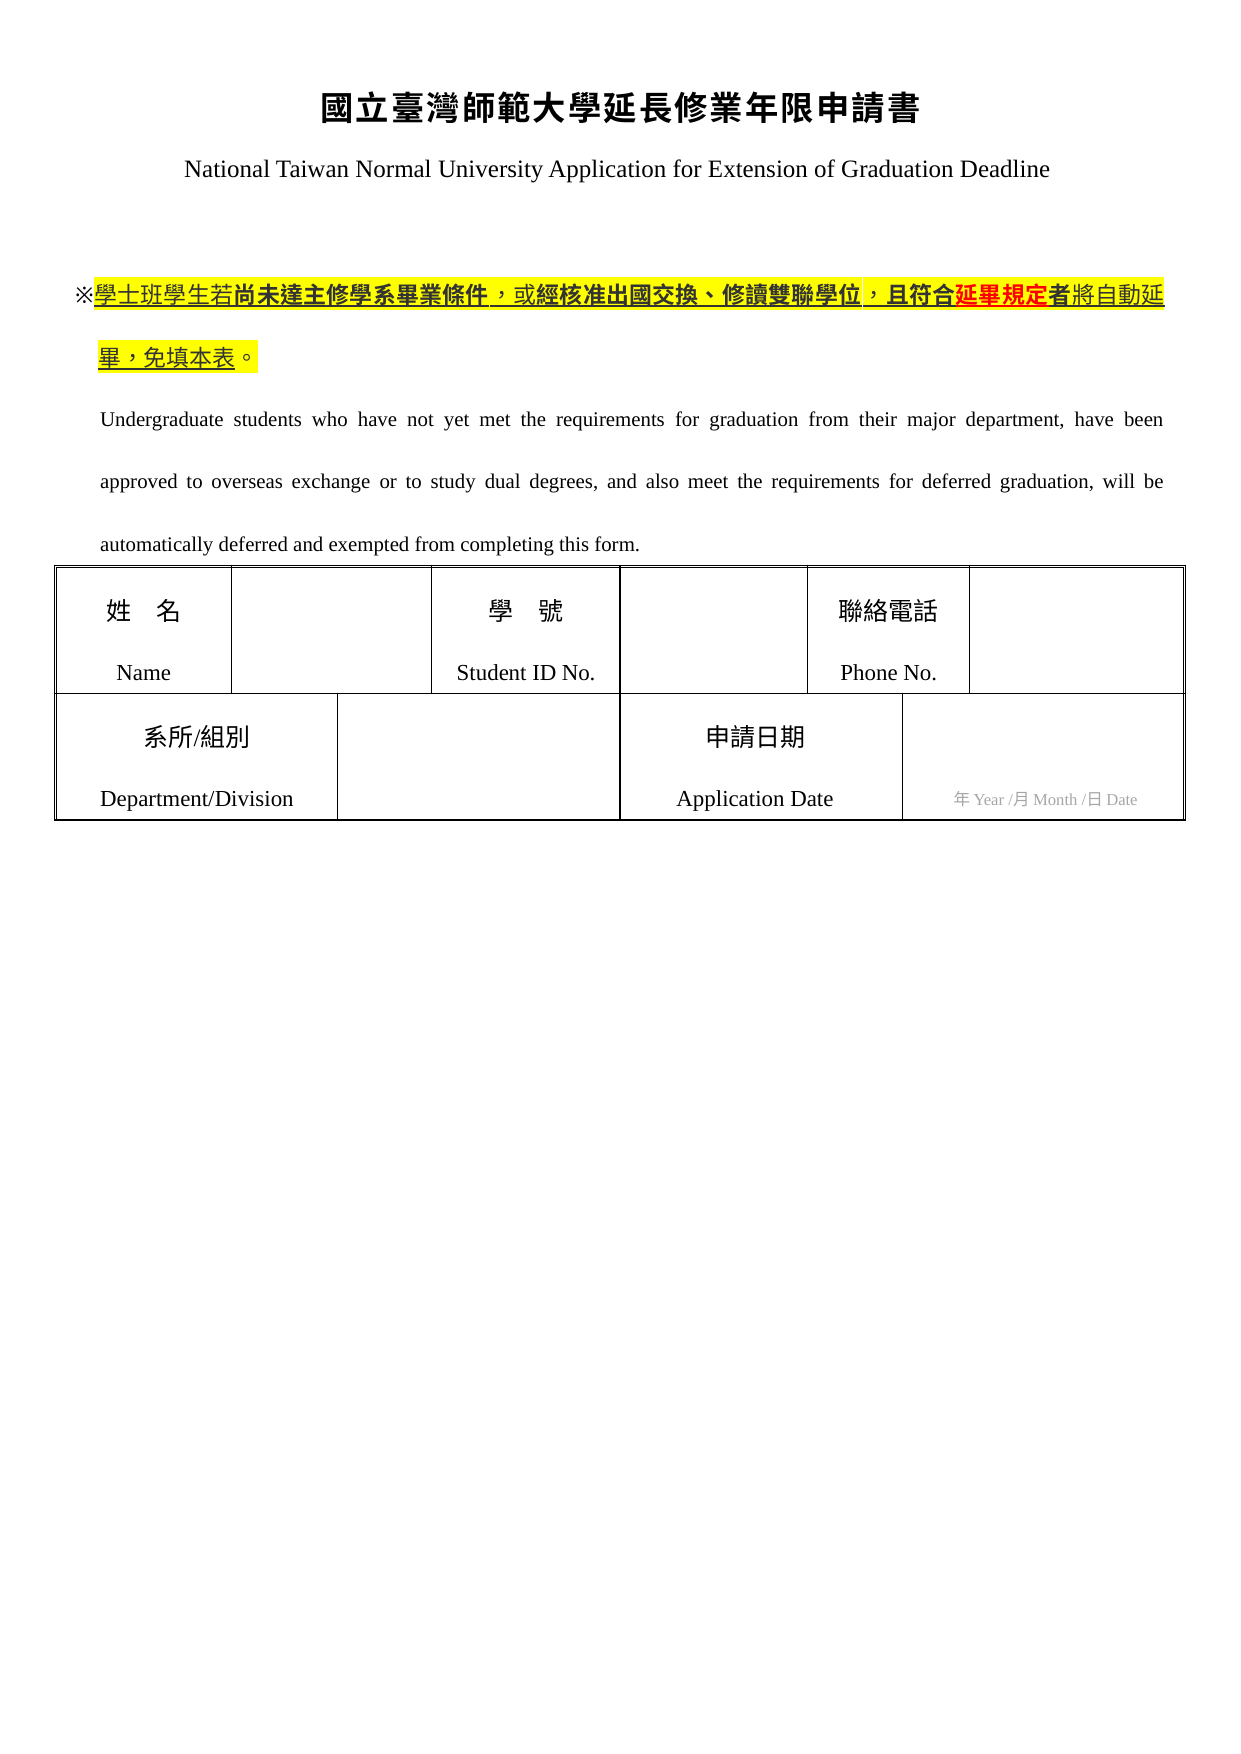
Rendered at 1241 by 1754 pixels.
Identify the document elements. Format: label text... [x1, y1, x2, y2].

text ※學士班學生若尚未達主修學系畢業條件，或經核准出國交換、修讀雙聯學位，且符合延畢規定者將自動延畢，免填本表。 [75, 252, 1165, 377]
table_header [621, 568, 807, 693]
table_header 聯絡電話 Phone No. [808, 568, 969, 693]
table_cell 申請日期 Application Date [621, 694, 902, 819]
table_header [970, 568, 1183, 693]
text Undergraduate students who have not yet met the requirements for graduation from their major department, have been approved to overseas exchange or to study dual degrees, and also meet the requirements for deferred graduation, will be automatically deferred and exempted from completing this form. [100, 377, 1165, 564]
table_header 學號 Student ID No. [432, 568, 619, 693]
table_cell [338, 694, 619, 819]
table_header 姓名 Name [57, 568, 231, 693]
table_cell 年Year /月Month /日Date [903, 694, 1183, 819]
text National Taiwan Normal University Application for Extension of Graduation Deadline [75, 127, 1165, 189]
table_cell 系所/組別 Department/Division [57, 694, 337, 819]
table_header [232, 568, 431, 693]
text 國立臺灣師範大學延長修業年限申請書 [75, 64, 1165, 127]
